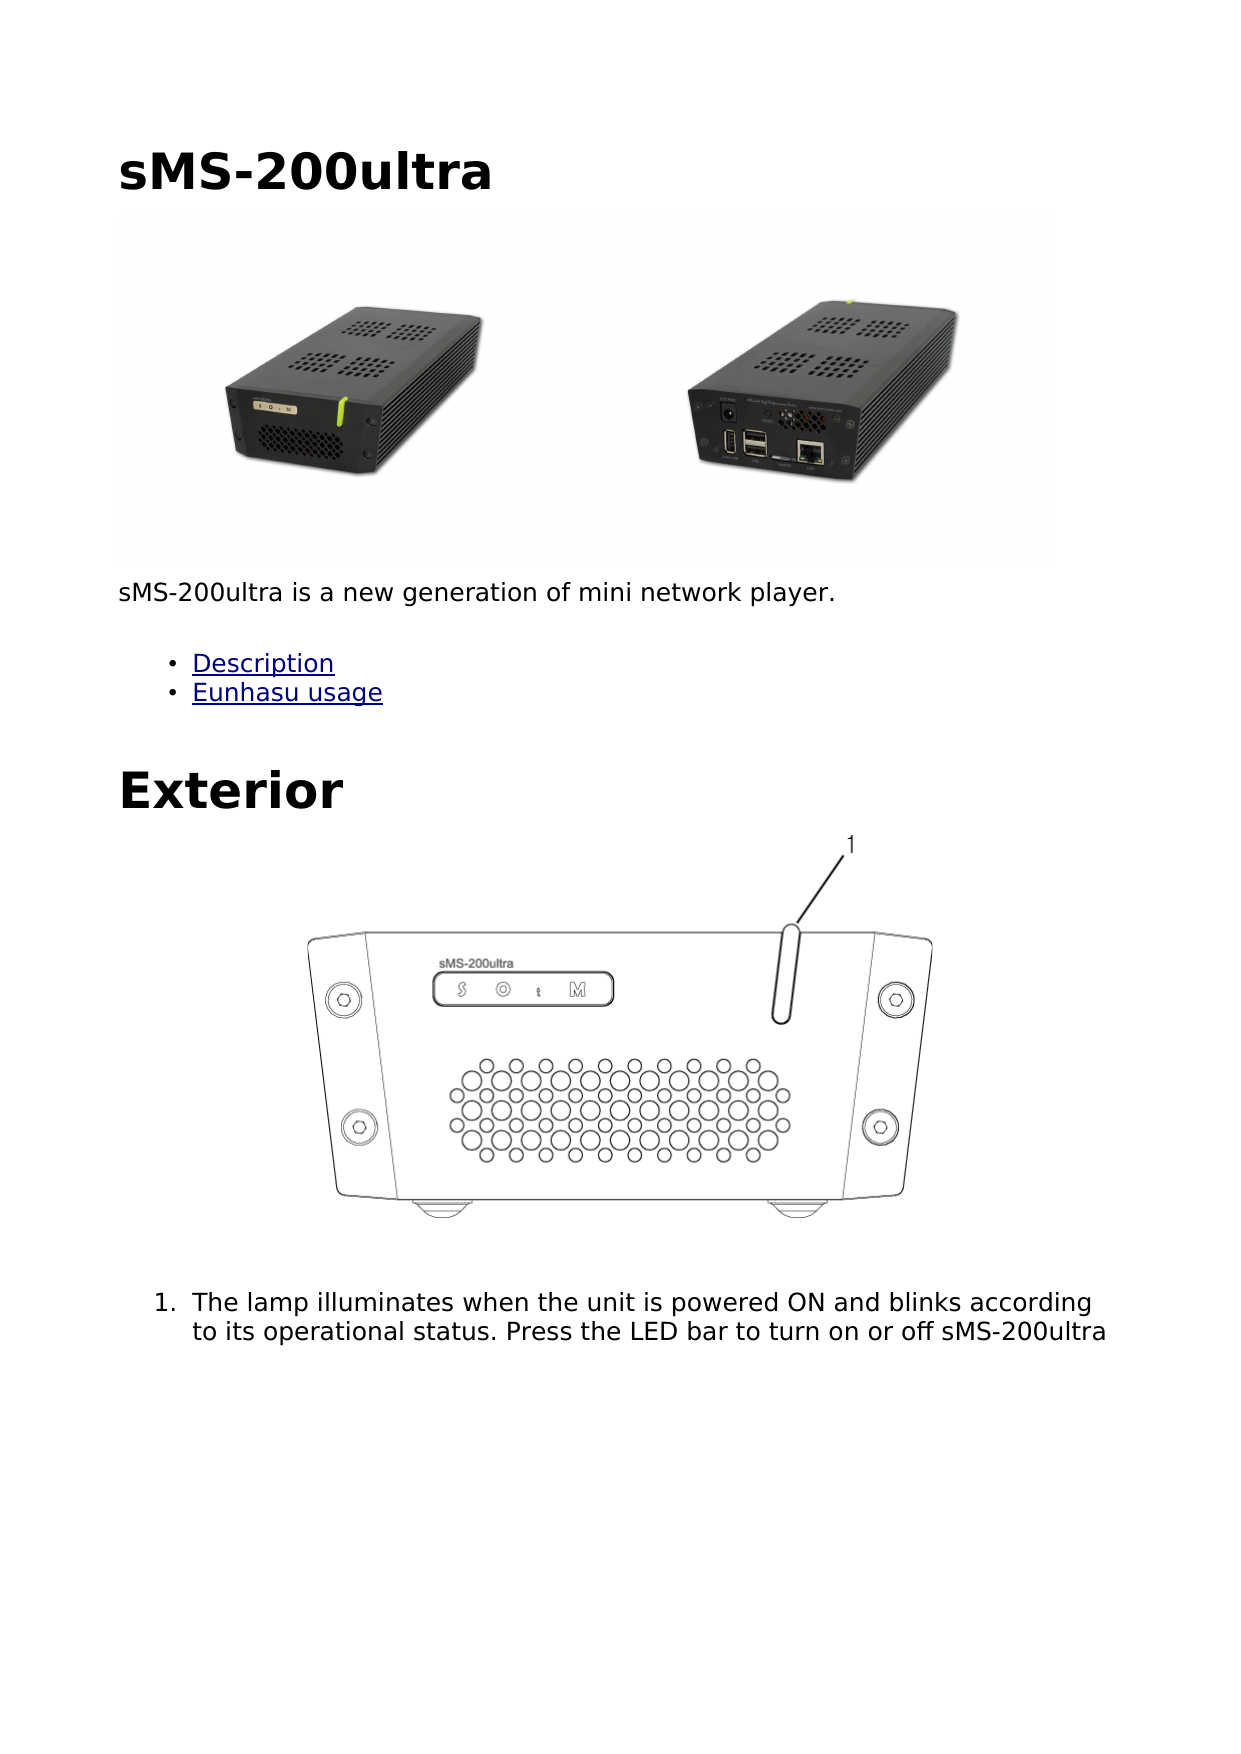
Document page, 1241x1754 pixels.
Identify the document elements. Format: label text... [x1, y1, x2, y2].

subtitle Exterior [118, 762, 1122, 820]
list Description [177, 649, 1122, 678]
list The lamp illuminates when the unit is powered ON and blinks according to its operational status. Press the LED bar to turn on or off sMS-200ultra [177, 1288, 1122, 1347]
subtitle sMS-200ultra [118, 143, 1122, 201]
list Eunhasu usage [177, 678, 1122, 707]
picture [307, 832, 933, 1218]
picture [118, 213, 1056, 566]
text sMS-200ultra is a new generation of mini network player. [118, 578, 1122, 607]
